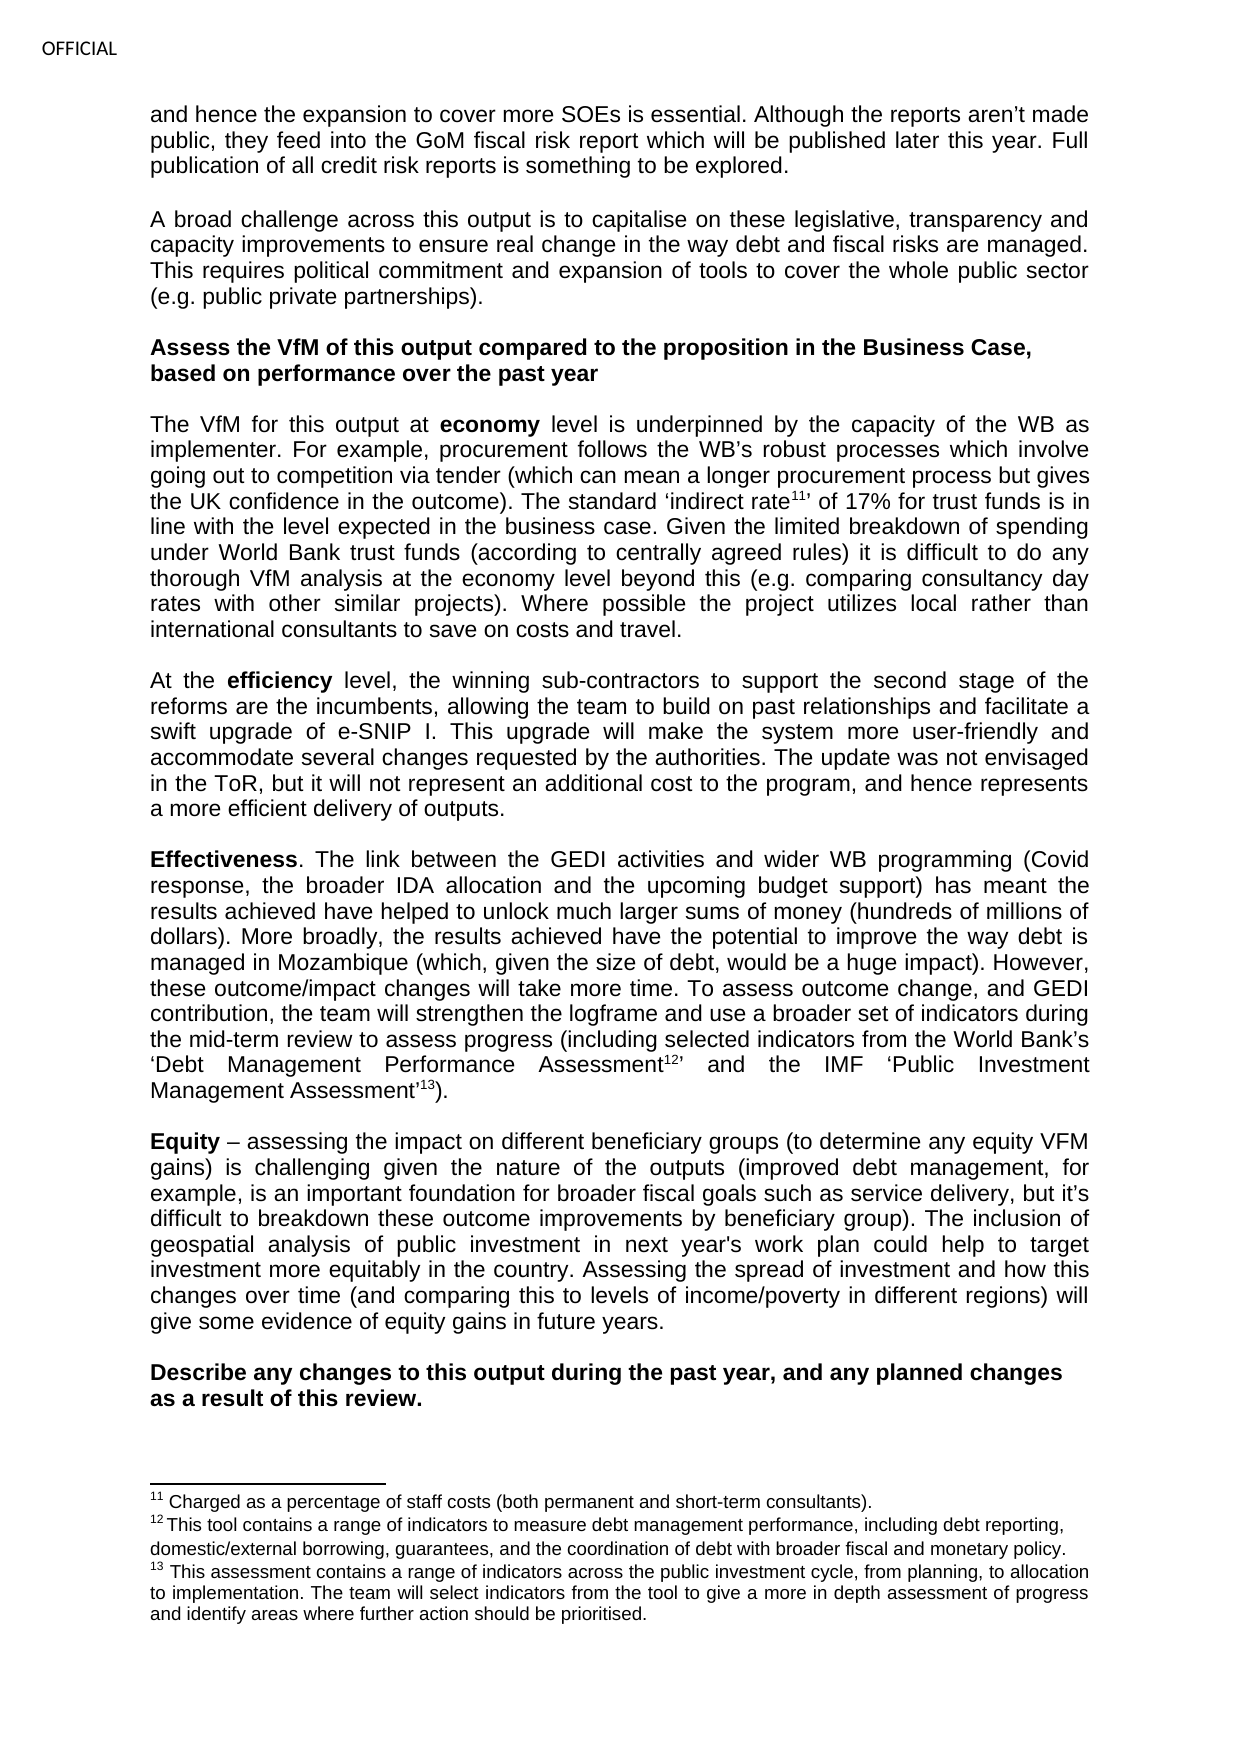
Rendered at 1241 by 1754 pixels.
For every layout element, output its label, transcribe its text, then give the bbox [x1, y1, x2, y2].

text Charged as a percentage of staff costs (both permanent and short-term consultants). [150, 1489, 1090, 1513]
text Effectiveness. The link between the GEDI activities and wider WB programming (Covid response, the broader IDA allocation and the upcoming budget support) has meant the results achieved have helped to unlock much larger sums of money (hundreds of millions of dollars). More broadly, the results achieved have the potential to improve the way debt is managed in Mozambique (which, given the size of debt, would be a huge impact). However, these outcome/impact changes will take more time. To assess outcome change, and GEDI contribution, the team will strengthen the logframe and use a broader set of indicators during the mid-term review to assess progress (including selected indicators from the World Bank’s ‘Debt Management Performance Assessment’ and the IMF ‘Public Investment Management Assessment’). [150, 847, 1090, 1103]
text This tool contains a range of indicators to measure debt management performance, including debt reporting, domestic/external borrowing, guarantees, and the coordination of debt with broader fiscal and monetary policy. [150, 1513, 1090, 1559]
text Describe any changes to this output during the past year, and any planned changes as a result of this review. [150, 1359, 1090, 1411]
text A broad challenge across this output is to capitalise on these legislative, transparency and capacity improvements to ensure real change in the way debt and fiscal risks are managed. This requires political commitment and expansion of tools to cover the whole public sector (e.g. public private partnerships). [150, 206, 1090, 309]
text This assessment contains a range of indicators across the public investment cycle, from planning, to allocation to implementation. The team will select indicators from the tool to give a more in depth assessment of progress and identify areas where further action should be prioritised. [150, 1559, 1090, 1624]
text The VfM for this output at economy level is underpinned by the capacity of the WB as implementer. For example, procurement follows the WB’s robust processes which involve going out to competition via tender (which can mean a longer procurement process but gives the UK confidence in the outcome). The standard ‘indirect rate’ of 17% for trust funds is in line with the level expected in the business case. Given the limited breakdown of spending under World Bank trust funds (according to centrally agreed rules) it is difficult to do any thorough VfM analysis at the economy level beyond this (e.g. comparing consultancy day rates with other similar projects). Where possible the project utilizes local rather than international consultants to save on costs and travel. [150, 411, 1090, 642]
text Assess the VfM of this output compared to the proposition in the Business Case, based on performance over the past year [150, 334, 1090, 386]
text At the efficiency level, the winning sub-contractors to support the second stage of the reforms are the incumbents, allowing the team to build on past relationships and facilitate a swift upgrade of e-SNIP I. This upgrade will make the system more user-friendly and accommodate several changes requested by the authorities. The update was not envisaged in the ToR, but it will not represent an additional cost to the program, and hence represents a more efficient delivery of outputs. [150, 668, 1090, 821]
text and hence the expansion to cover more SOEs is essential. Although the reports aren’t made public, they feed into the GoM fiscal risk report which will be published later this year. Full publication of all credit risk reports is something to be explored. [150, 102, 1090, 178]
text Equity – assessing the impact on different beneficiary groups (to determine any equity VFM gains) is challenging given the nature of the outputs (improved debt management, for example, is an important foundation for broader fiscal goals such as service delivery, but it’s difficult to breakdown these outcome improvements by beneficiary group). The inclusion of geospatial analysis of public investment in next year's work plan could help to target investment more equitably in the country. Assessing the spread of investment and how this changes over time (and comparing this to levels of income/poverty in different regions) will give some evidence of equity gains in future years. [150, 1129, 1090, 1334]
